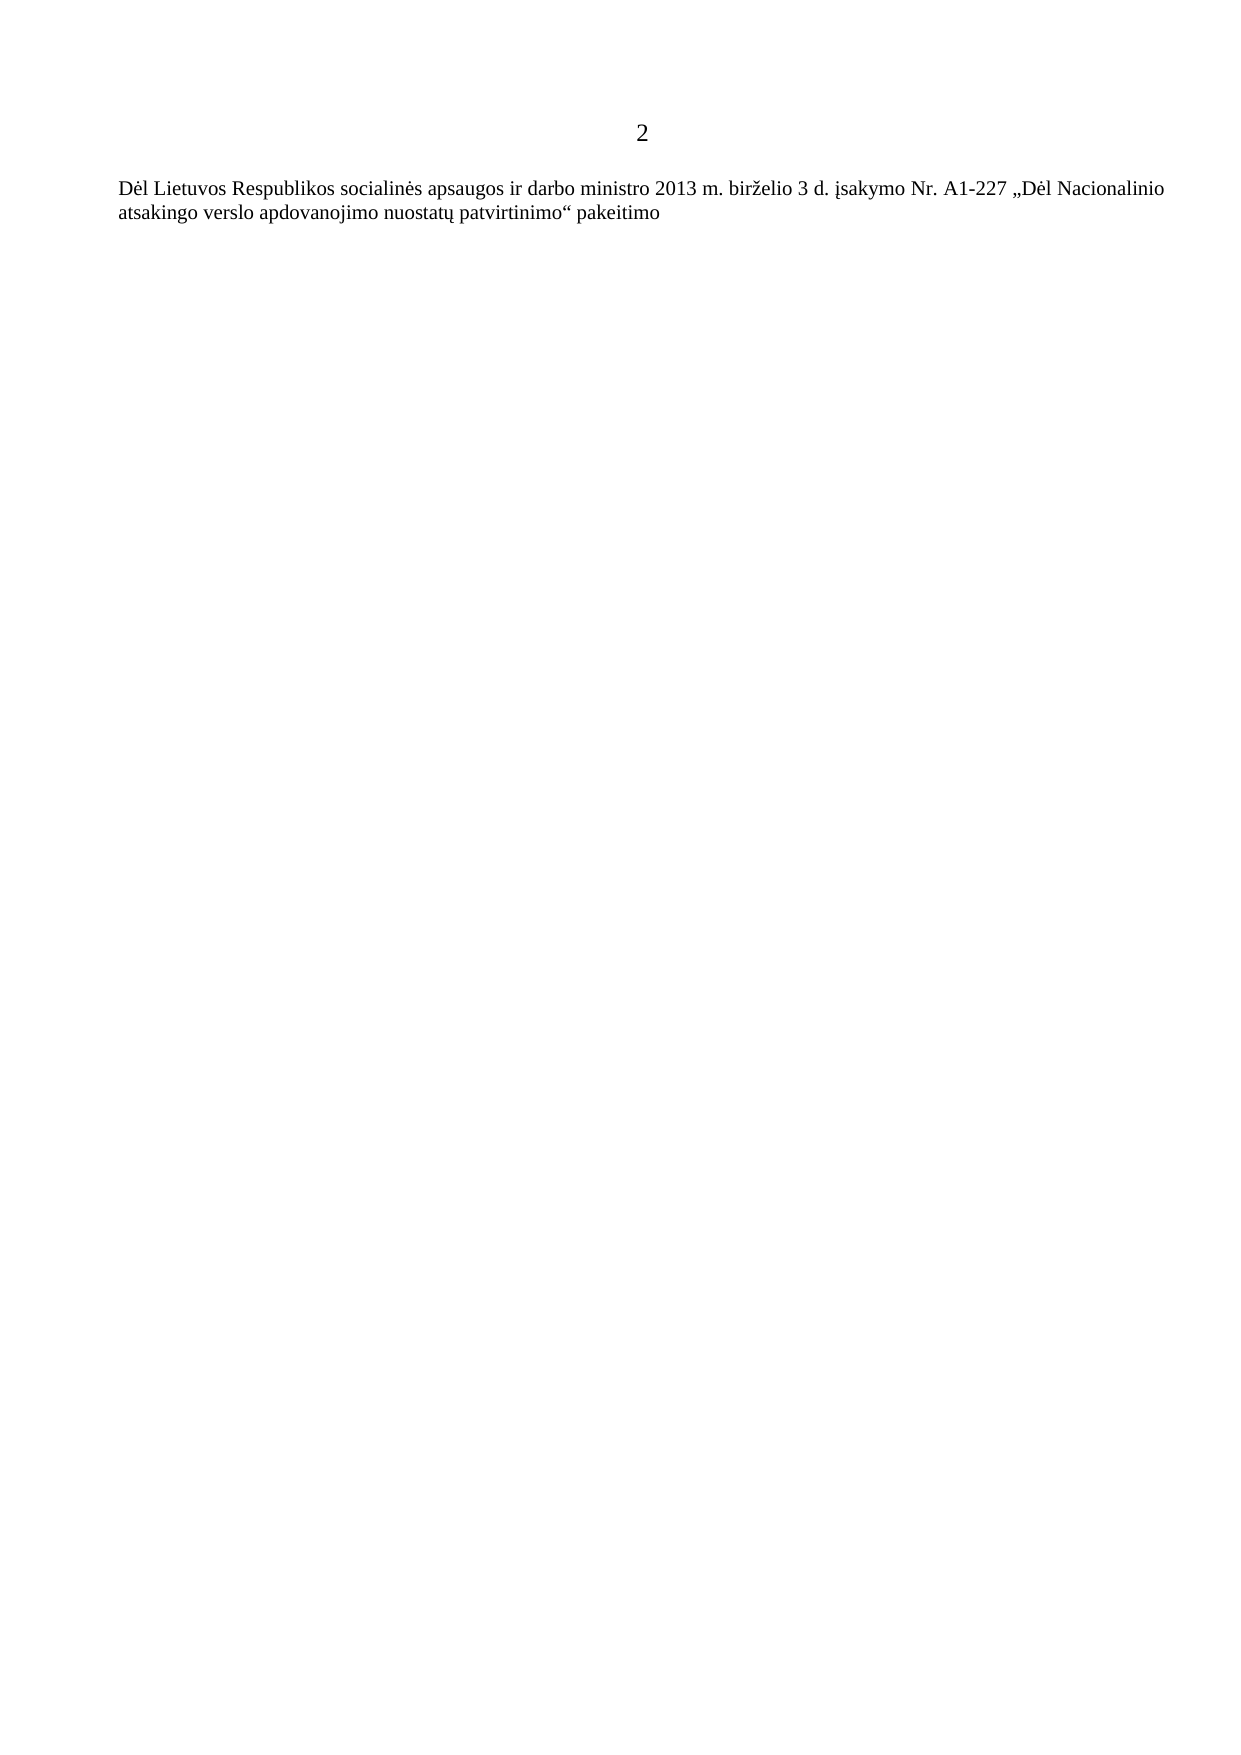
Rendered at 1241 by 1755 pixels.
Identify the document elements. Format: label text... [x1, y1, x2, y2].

text Dėl Lietuvos Respublikos socialinės apsaugos ir darbo ministro 2013 m. birželio 3 d. įsakymo Nr. A1-227 „Dėl Nacionalinio atsakingo verslo apdovanojimo nuostatų patvirtinimo“ pakeitimo [118, 176, 1167, 224]
